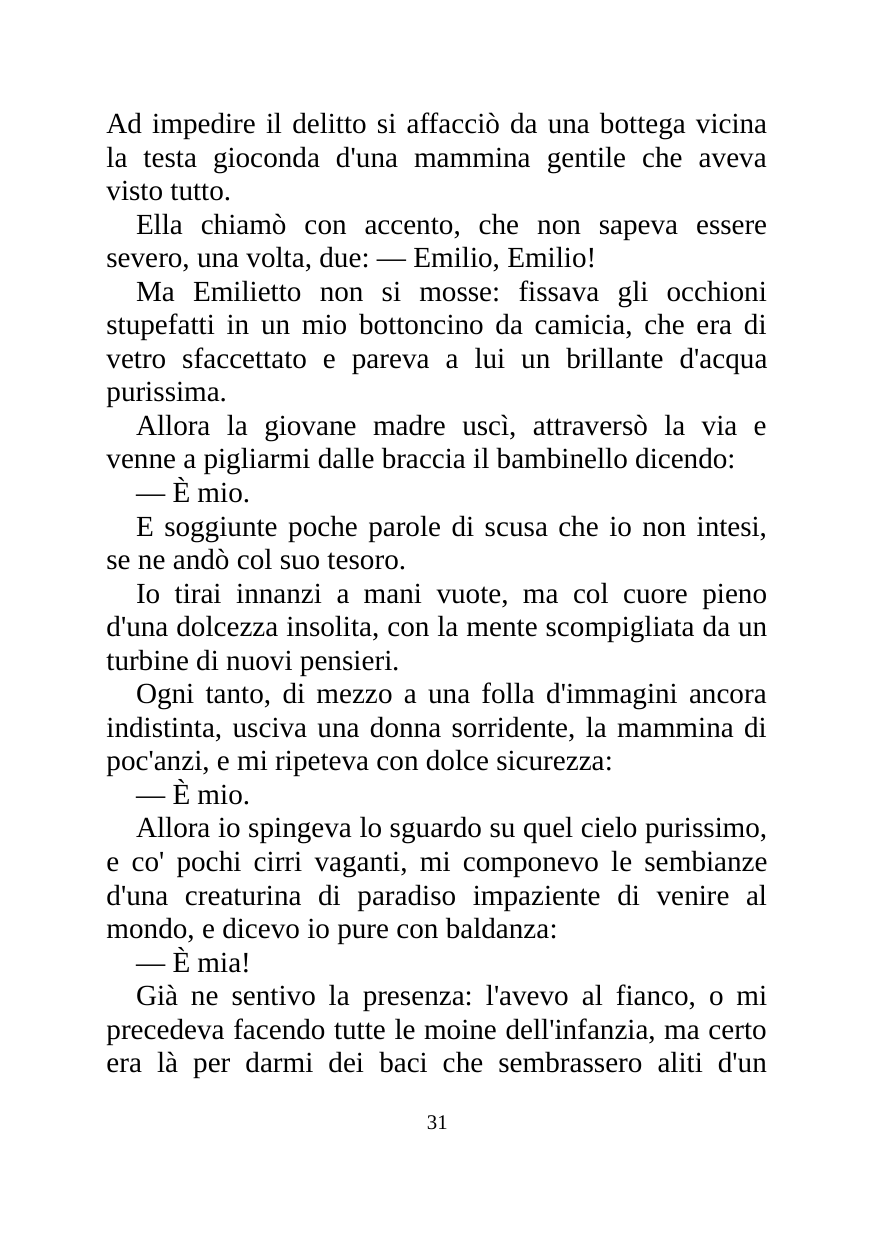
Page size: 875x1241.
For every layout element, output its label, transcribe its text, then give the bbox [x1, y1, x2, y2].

text Ogni tanto, di mezzo a una folla d'immagini ancora indistinta, usciva una donna sorridente, la mammina di poc'anzi, e mi ripeteva con dolce sicurezza: [106, 676, 768, 777]
text Allora la giovane madre uscì, attraversò la via e venne a pigliarmi dalle braccia il bambinello dicendo: [106, 408, 768, 475]
text Io tirai innanzi a mani vuote, ma col cuore pieno d'una dolcezza insolita, con la mente scompigliata da un turbine di nuovi pensieri. [106, 576, 768, 676]
text — È mio. [106, 475, 768, 509]
text Già ne sentivo la presenza: l'avevo al fianco, o mi precedeva facendo tutte le moine dell'infanzia, ma certo era là per darmi dei baci che sembrassero aliti d'un [106, 978, 768, 1079]
text Allora io spingeva lo sguardo su quel cielo purissimo, e co' pochi cirri vaganti, mi componevo le sembianze d'una creaturina di paradiso impaziente di venire al mondo, e dicevo io pure con baldanza: [106, 811, 768, 945]
text — È mia! [106, 945, 768, 978]
text Ad impedire il delitto si affacciò da una bottega vicina la testa gioconda d'una mammina gentile che aveva visto tutto. [106, 106, 768, 207]
text — È mio. [106, 777, 768, 811]
text Ella chiamò con accento, che non sapeva essere severo, una volta, due: — Emilio, Emilio! [106, 207, 768, 274]
text Ma Emilietto non si mosse: fissava gli occhioni stupefatti in un mio bottoncino da camicia, che era di vetro sfaccettato e pareva a lui un brillante d'acqua purissima. [106, 274, 768, 408]
text E soggiunte poche parole di scusa che io non intesi, se ne andò col suo tesoro. [106, 509, 768, 576]
